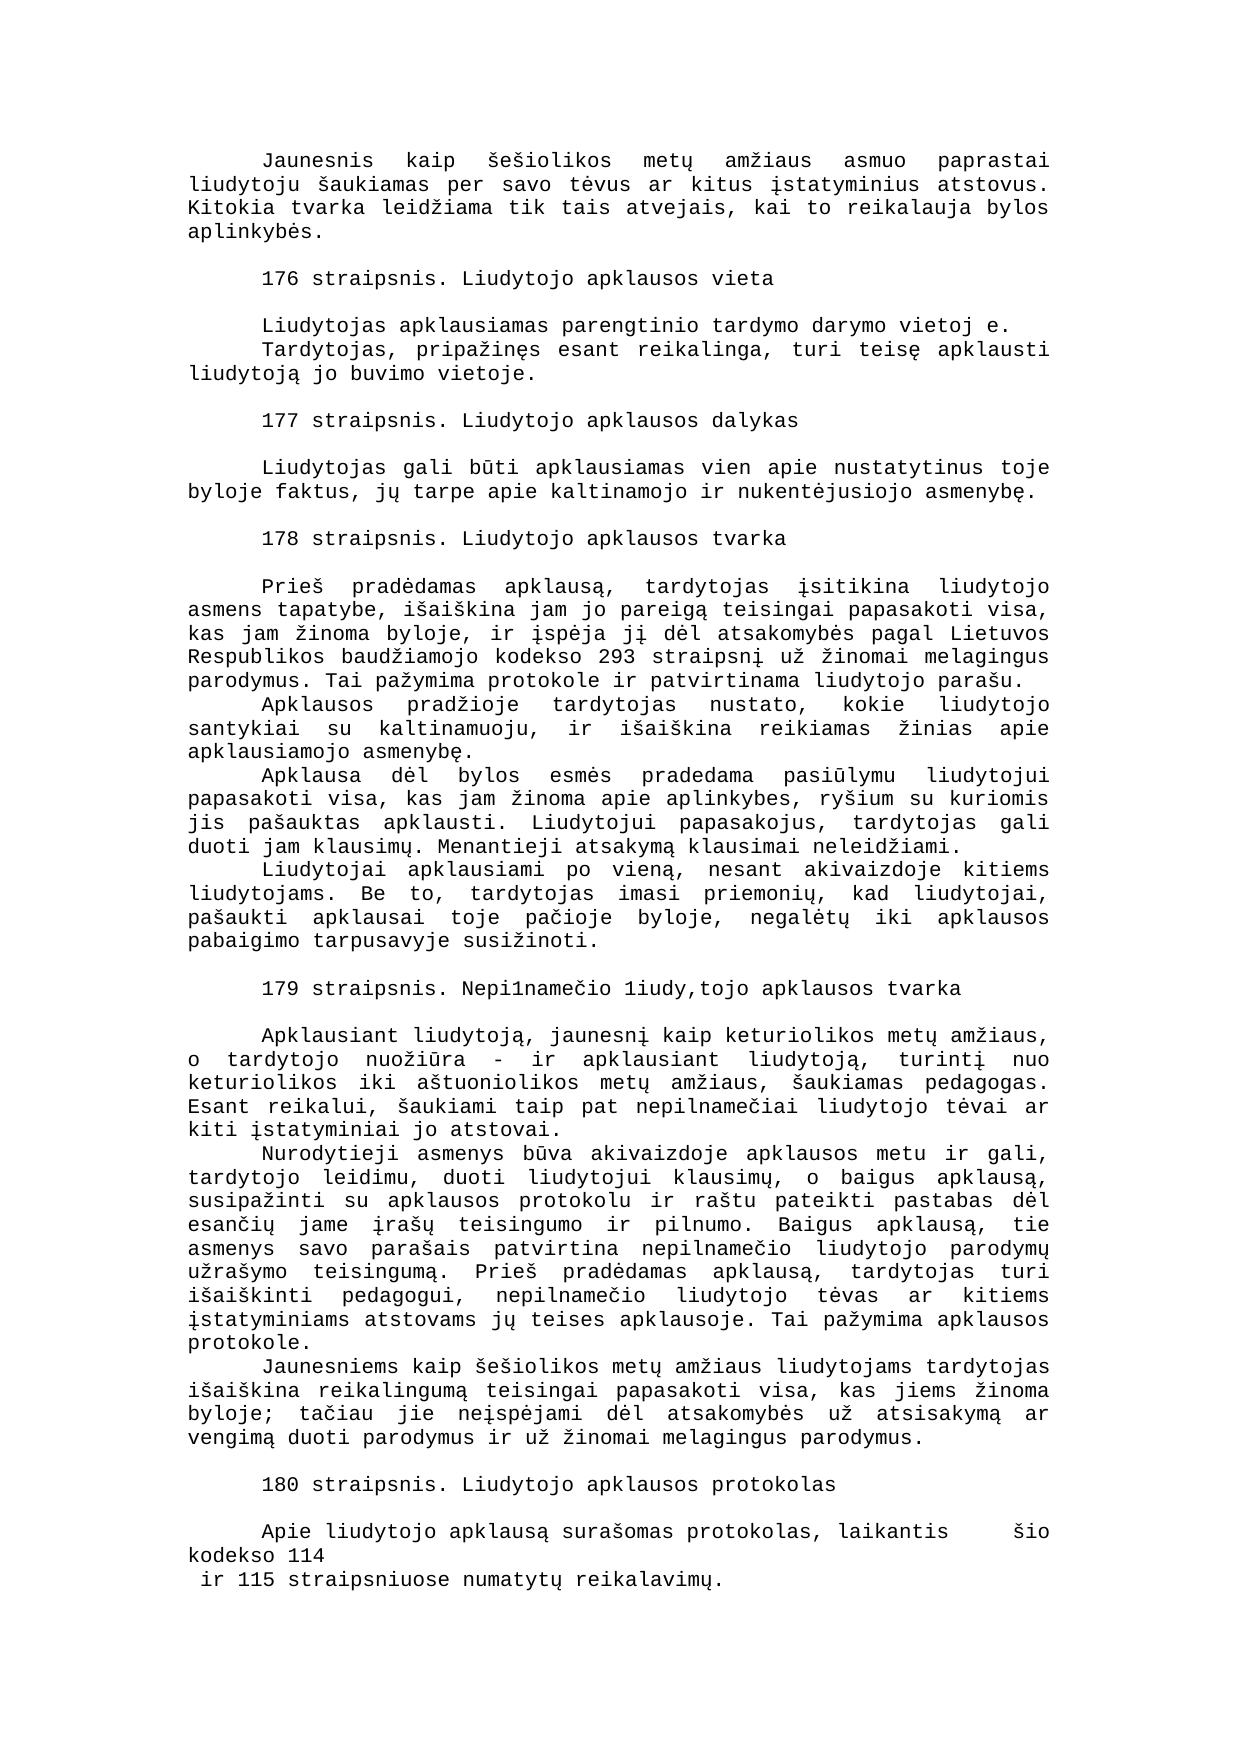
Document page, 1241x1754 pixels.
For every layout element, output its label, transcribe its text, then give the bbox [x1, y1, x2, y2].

text ir 115 straipsniuose numatytų reikalavimų. [187, 1569, 1050, 1592]
text Prieš pradėdamas apklausą, tardytojas įsitikina liudytojo asmens tapatybe, išaiškina jam jo pareigą teisingai papasakoti visa, kas jam žinoma byloje, ir įspėja jį dėl atsakomybės pagal Lietuvos Respublikos baudžiamojo kodekso 293 straipsnį už žinomai melagingus parodymus. Tai pažymima protokole ir patvirtinama liudytojo parašu. [187, 576, 1050, 694]
text 177 straipsnis. Liudytojo apklausos dalykas [187, 410, 1050, 434]
text Apklausos pradžioje tardytojas nustato, kokie liudytojo santykiai su kaltinamuoju, ir išaiškina reikiamas žinias apie apklausiamojo asmenybę. [187, 694, 1050, 765]
text 180 straipsnis. Liudytojo apklausos protokolas [187, 1474, 1050, 1498]
text Jaunesnis kaip šešiolikos metų amžiaus asmuo paprastai liudytoju šaukiamas per savo tėvus ar kitus įstatyminius atstovus. Kitokia tvarka leidžiama tik tais atvejais, kai to reikalauja bylos aplinkybės. [187, 150, 1050, 244]
text Liudytojas apklausiamas parengtinio tardymo darymo vietoj e. [187, 316, 1050, 339]
text 176 straipsnis. Liudytojo apklausos vieta [187, 268, 1050, 292]
text Apie liudytojo apklausą surašomas protokolas, laikantis šio kodekso 114 [187, 1521, 1050, 1569]
text Liudytojai apklausiami po vieną, nesant akivaizdoje kitiems liudytojams. Be to, tardytojas imasi priemonių, kad liudytojai, pašaukti apklausai toje pačioje byloje, negalėtų iki apklausos pabaigimo tarpusavyje susižinoti. [187, 859, 1050, 954]
text Apklausa dėl bylos esmės pradedama pasiūlymu liudytojui papasakoti visa, kas jam žinoma apie aplinkybes, ryšium su kuriomis jis pašauktas apklausti. Liudytojui papasakojus, tardytojas gali duoti jam klausimų. Menantieji atsakymą klausimai neleidžiami. [187, 765, 1050, 859]
text Nurodytieji asmenys būva akivaizdoje apklausos metu ir gali, tardytojo leidimu, duoti liudytojui klausimų, o baigus apklausą, susipažinti su apklausos protokolu ir raštu pateikti pastabas dėl esančių jame įrašų teisingumo ir pilnumo. Baigus apklausą, tie asmenys savo parašais patvirtina nepilnamečio liudytojo parodymų užrašymo teisingumą. Prieš pradėdamas apklausą, tardytojas turi išaiškinti pedagogui, nepilnamečio liudytojo tėvas ar kitiems įstatyminiams atstovams jų teises apklausoje. Tai pažymima apklausos protokole. [187, 1143, 1050, 1356]
text 179 straipsnis. Nepi1namečio 1iudy,tojo apklausos tvarka [187, 978, 1050, 1001]
text Liudytojas gali būti apklausiamas vien apie nustatytinus toje byloje faktus, jų tarpe apie kaltinamojo ir nukentėjusiojo asmenybę. [187, 457, 1050, 505]
text Tardytojas, pripažinęs esant reikalinga, turi teisę apklausti liudytoją jo buvimo vietoje. [187, 339, 1050, 386]
text Jaunesniems kaip šešiolikos metų amžiaus liudytojams tardytojas išaiškina reikalingumą teisingai papasakoti visa, kas jiems žinoma byloje; tačiau jie neįspėjami dėl atsakomybės už atsisakymą ar vengimą duoti parodymus ir už žinomai melagingus parodymus. [187, 1356, 1050, 1451]
text Apklausiant liudytoją, jaunesnį kaip keturiolikos metų amžiaus, o tardytojo nuožiūra - ir apklausiant liudytoją, turintį nuo keturiolikos iki aštuoniolikos metų amžiaus, šaukiamas pedagogas. Esant reikalui, šaukiami taip pat nepilnamečiai liudytojo tėvai ar kiti įstatyminiai jo atstovai. [187, 1025, 1050, 1143]
text 178 straipsnis. Liudytojo apklausos tvarka [187, 528, 1050, 552]
